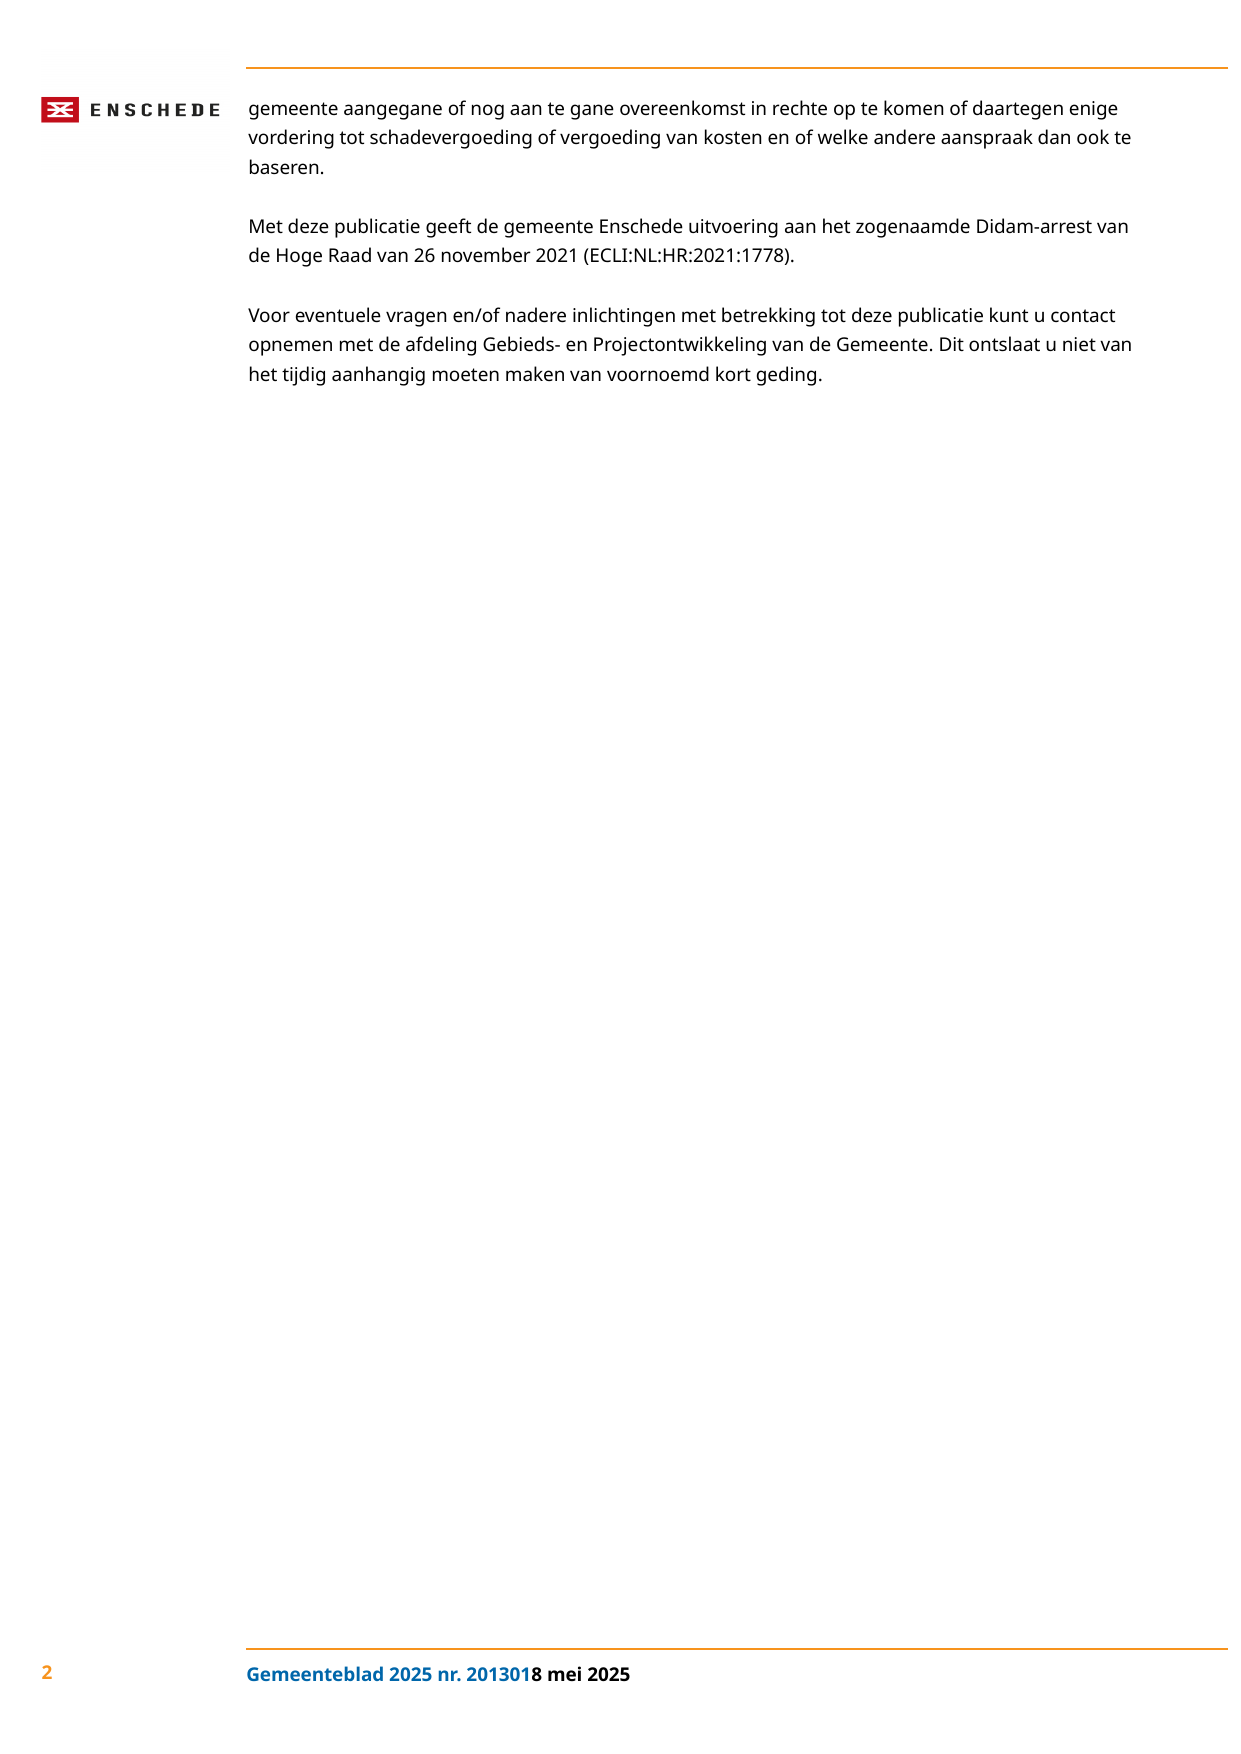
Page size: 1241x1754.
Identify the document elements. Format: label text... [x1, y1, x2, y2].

text Met deze publicatie geeft de gemeente Enschede uitvoering aan het zogenaamde Didam-arrest van de Hoge Raad van 26 november 2021 (ECLI:NL:HR:2021:1778). [248, 213, 1152, 268]
picture [41, 47, 231, 172]
text Voor eventuele vragen en/of nadere inlichtingen met betrekking tot deze publicatie kunt u contact opnemen met de afdeling Gebieds- en Projectontwikkeling van de Gemeente. Dit ontslaat u niet van het tijdig aanhangig moeten maken van voornoemd kort geding. [248, 302, 1152, 387]
text gemeente aangegane of nog aan te gane overeenkomst in rechte op te komen of daartegen enige vordering tot schadevergoeding of vergoeding van kosten en of welke andere aanspraak dan ook te baseren. [248, 95, 1152, 180]
